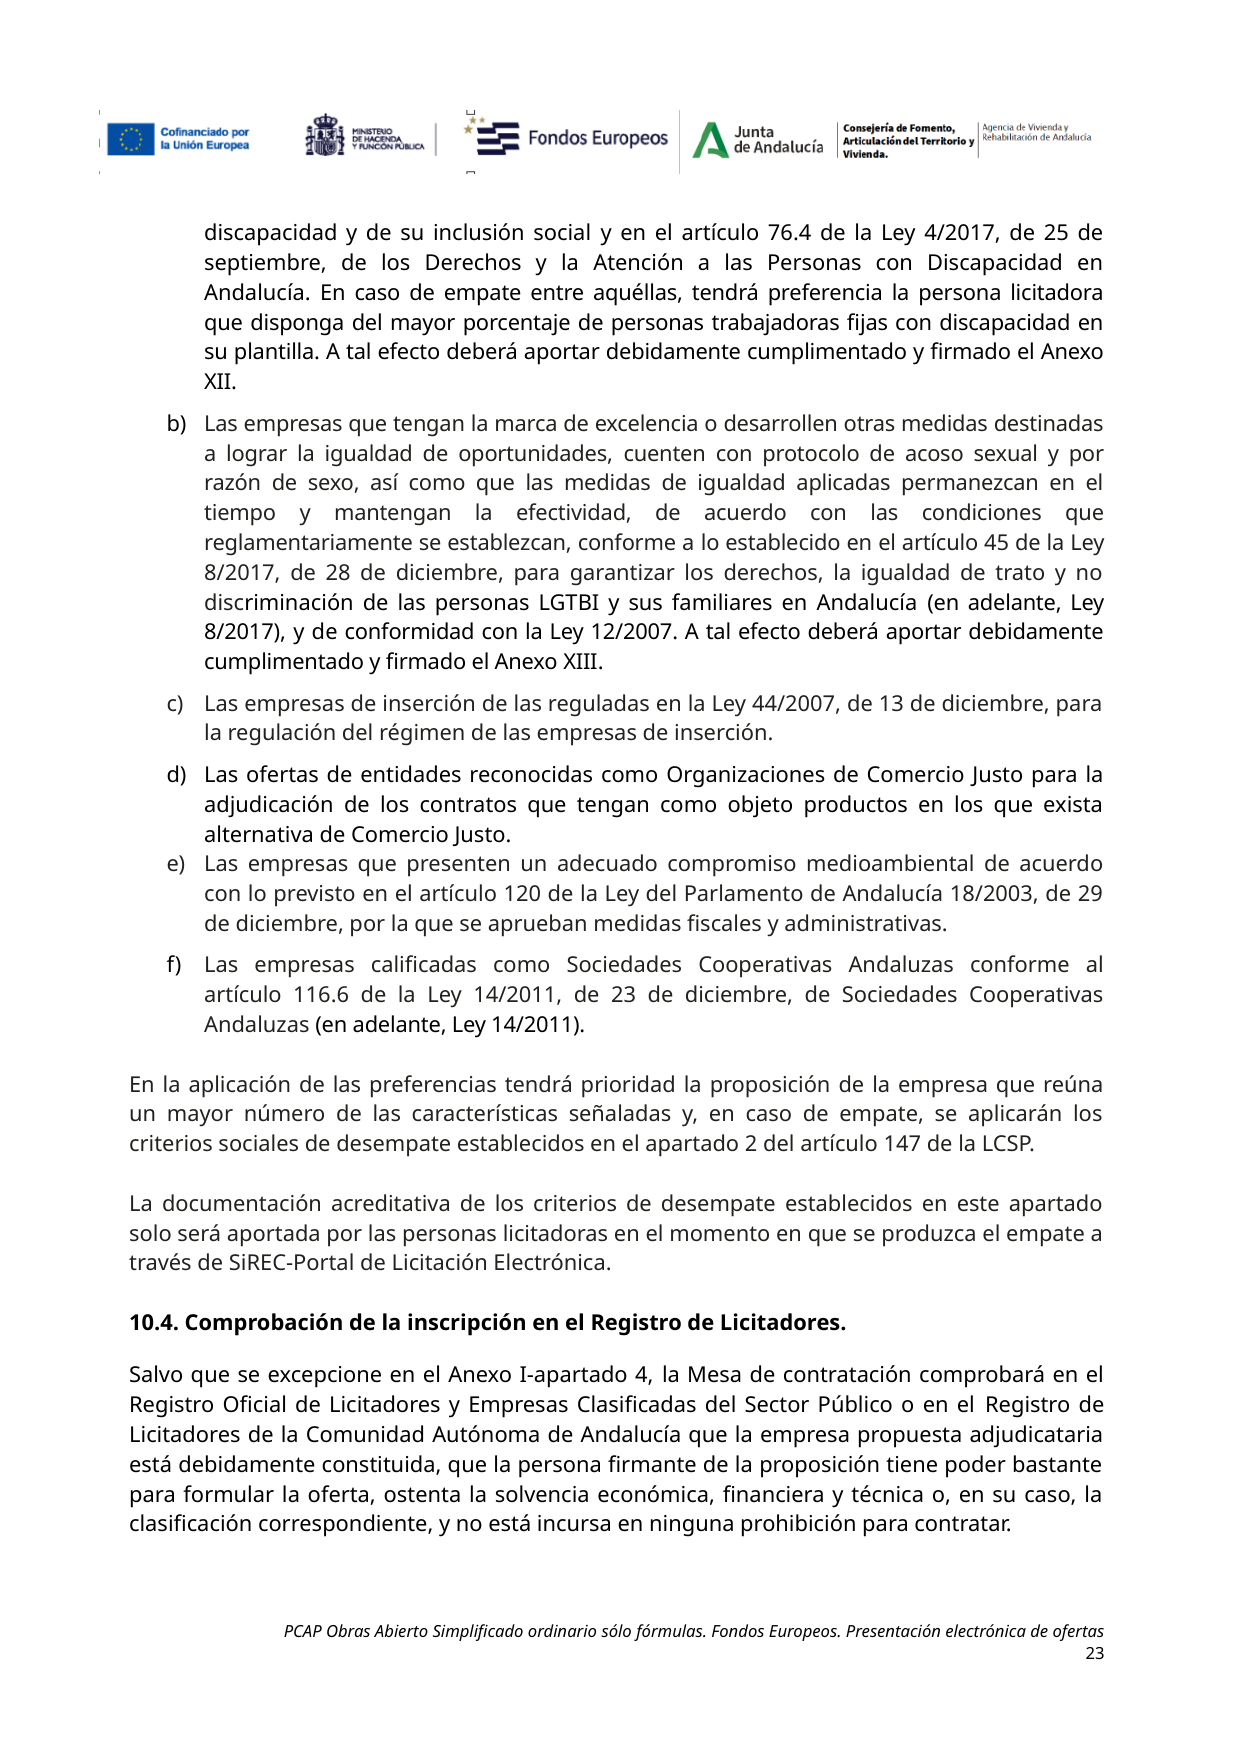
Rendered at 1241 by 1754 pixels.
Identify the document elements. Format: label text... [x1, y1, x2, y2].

list Las ofertas de entidades reconocidas como Organizaciones de Comercio Justo para la adjudicación de los contratos que tengan como objeto productos en los que exista alternativa de Comercio Justo. [166, 759, 1104, 848]
text 10.4. Comprobación de la inscripción en el Registro de Licitadores. [129, 1307, 1104, 1337]
list Las empresas calificadas como Sociedades Cooperativas Andaluzas conforme al artículo 116.6 de la Ley 14/2011, de 23 de diciembre, de Sociedades Cooperativas Andaluzas (en adelante, Ley 14/2011). [166, 949, 1104, 1039]
text Salvo que se excepcione en el Anexo I-apartado 4, la Mesa de contratación comprobará en el Registro Oficial de Licitadores y Empresas Clasificadas del Sector Público o en el Registro de Licitadores de la Comunidad Autónoma de Andalucía que la empresa propuesta adjudicataria está debidamente constituida, que la persona firmante de la proposición tiene poder bastante para formular la oferta, ostenta la solvencia económica, financiera y técnica o, en su caso, la clasificación correspondiente, y no está incursa en ninguna prohibición para contratar. [129, 1359, 1104, 1538]
picture [99, 107, 1104, 174]
list Las empresas de inserción de las reguladas en la Ley 44/2007, de 13 de diciembre, para la regulación del régimen de las empresas de inserción. [166, 688, 1104, 747]
text La documentación acreditativa de los criterios de desempate establecidos en este apartado solo será aportada por las personas licitadoras en el momento en que se produzca el empate a través de SiREC-Portal de Licitación Electrónica. [129, 1188, 1104, 1277]
list Las empresas que tengan la marca de excelencia o desarrollen otras medidas destinadas a lograr la igualdad de oportunidades, cuenten con protocolo de acoso sexual y por razón de sexo, así como que las medidas de igualdad aplicadas permanezcan en el tiempo y mantengan la efectividad, de acuerdo con las condiciones que reglamentariamente se establezcan, conforme a lo establecido en el artículo 45 de la Ley 8/2017, de 28 de diciembre, para garantizar los derechos, la igualdad de trato y no discriminación de las personas LGTBI y sus familiares en Andalucía (en adelante, Ley 8/2017), y de conformidad con la Ley 12/2007. A tal efecto deberá aportar debidamente cumplimentado y firmado el Anexo XIII. [166, 408, 1104, 676]
list discapacidad y de su inclusión social y en el artículo 76.4 de la Ley 4/2017, de 25 de septiembre, de los Derechos y la Atención a las Personas con Discapacidad en Andalucía. En caso de empate entre aquéllas, tendrá preferencia la persona licitadora que disponga del mayor porcentaje de personas trabajadoras fijas con discapacidad en su plantilla. A tal efecto deberá aportar debidamente cumplimentado y firmado el Anexo XII. [166, 217, 1104, 396]
text En la aplicación de las preferencias tendrá prioridad la proposición de la empresa que reúna un mayor número de las características señaladas y, en caso de empate, se aplicarán los criterios sociales de desempate establecidos en el apartado 2 del artículo 147 de la LCSP. [129, 1069, 1104, 1158]
list Las empresas que presenten un adecuado compromiso medioambiental de acuerdo con lo previsto en el artículo 120 de la Ley del Parlamento de Andalucía 18/2003, de 29 de diciembre, por la que se aprueban medidas fiscales y administrativas. [166, 848, 1104, 938]
